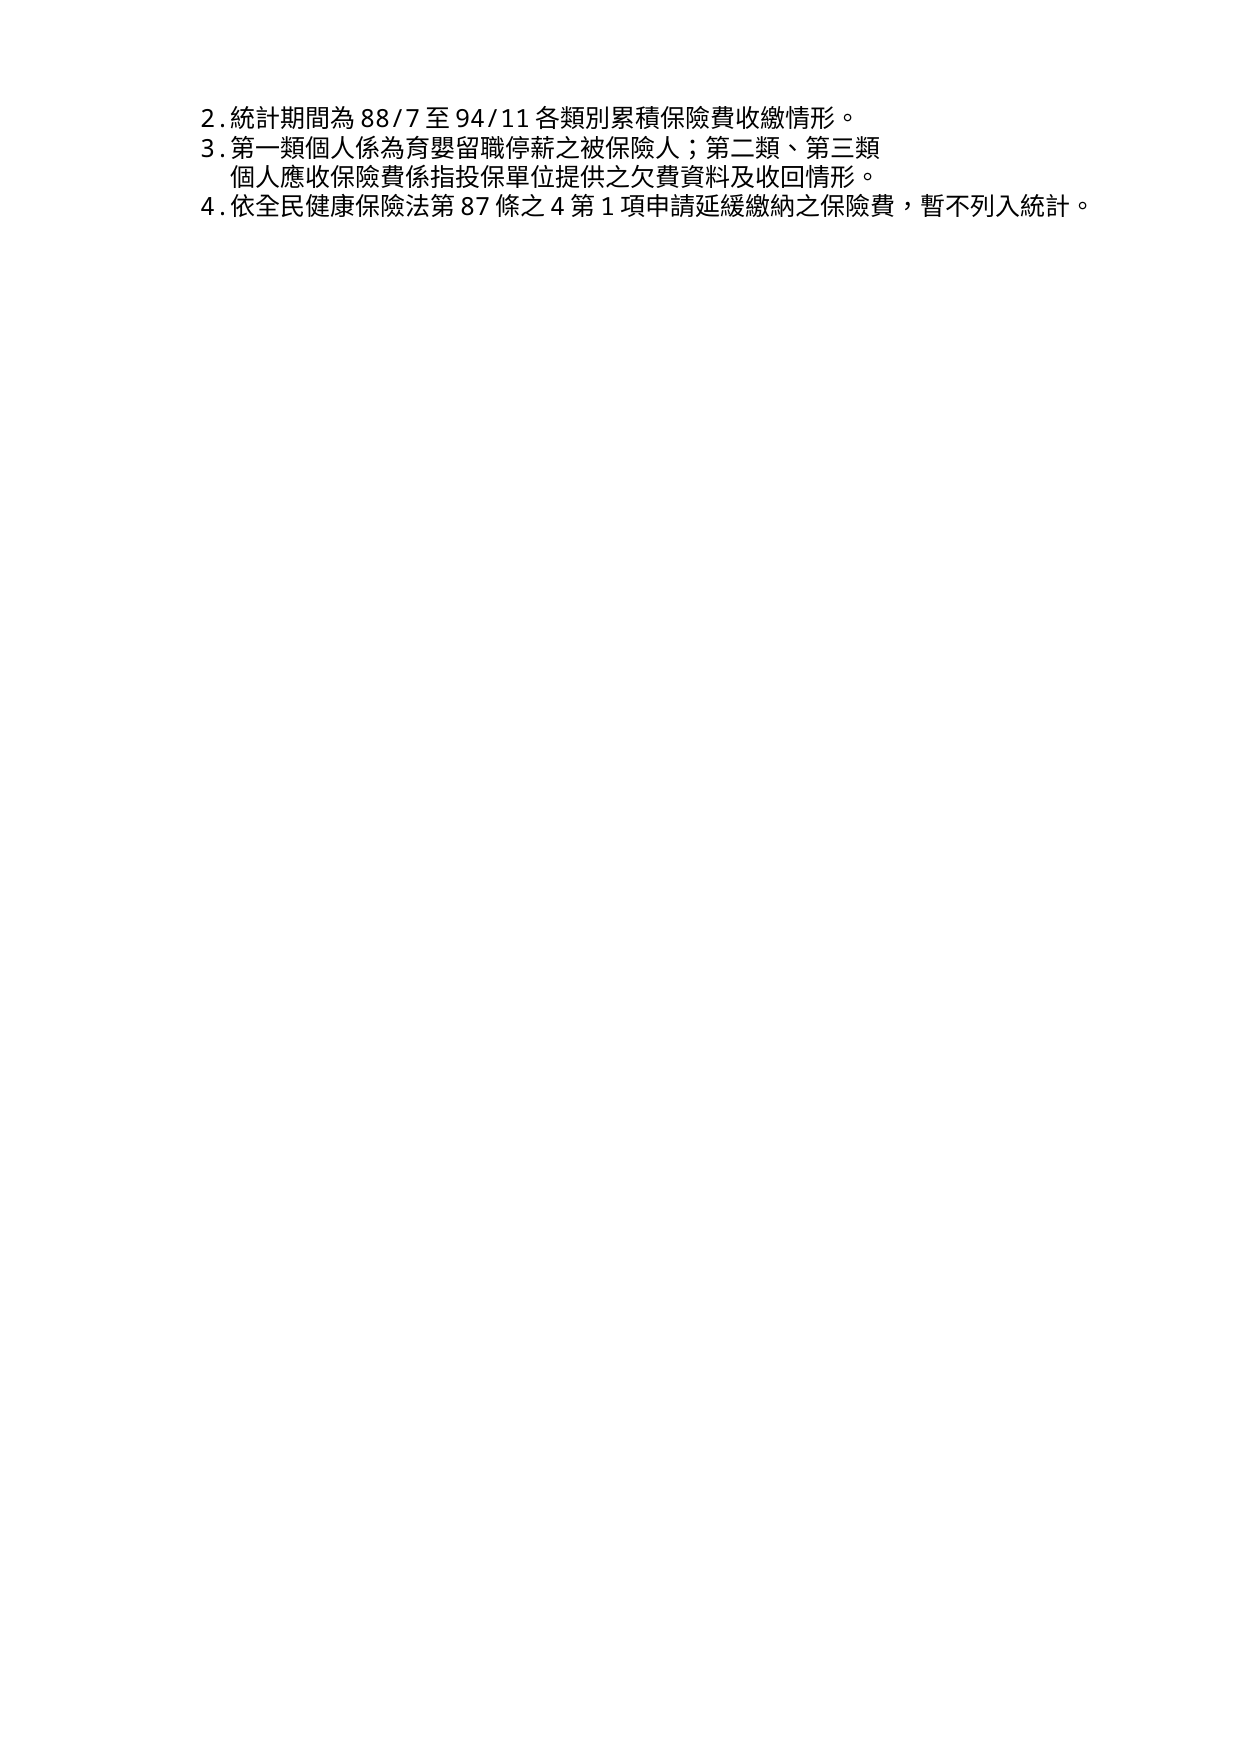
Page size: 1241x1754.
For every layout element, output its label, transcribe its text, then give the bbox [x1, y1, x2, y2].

text 4.依全民健康保險法第87條之4第1項申請延緩繳納之保險費，暫不列入統計。 [130, 192, 1162, 250]
text 個人應收保險費係指投保單位提供之欠費資料及收回情形。 [130, 163, 1162, 192]
text 3.第一類個人係為育嬰留職停薪之被保險人；第二類、第三類 [130, 134, 1162, 163]
text 2.統計期間為88/7至94/11各類別累積保險費收繳情形。 [130, 104, 1162, 134]
